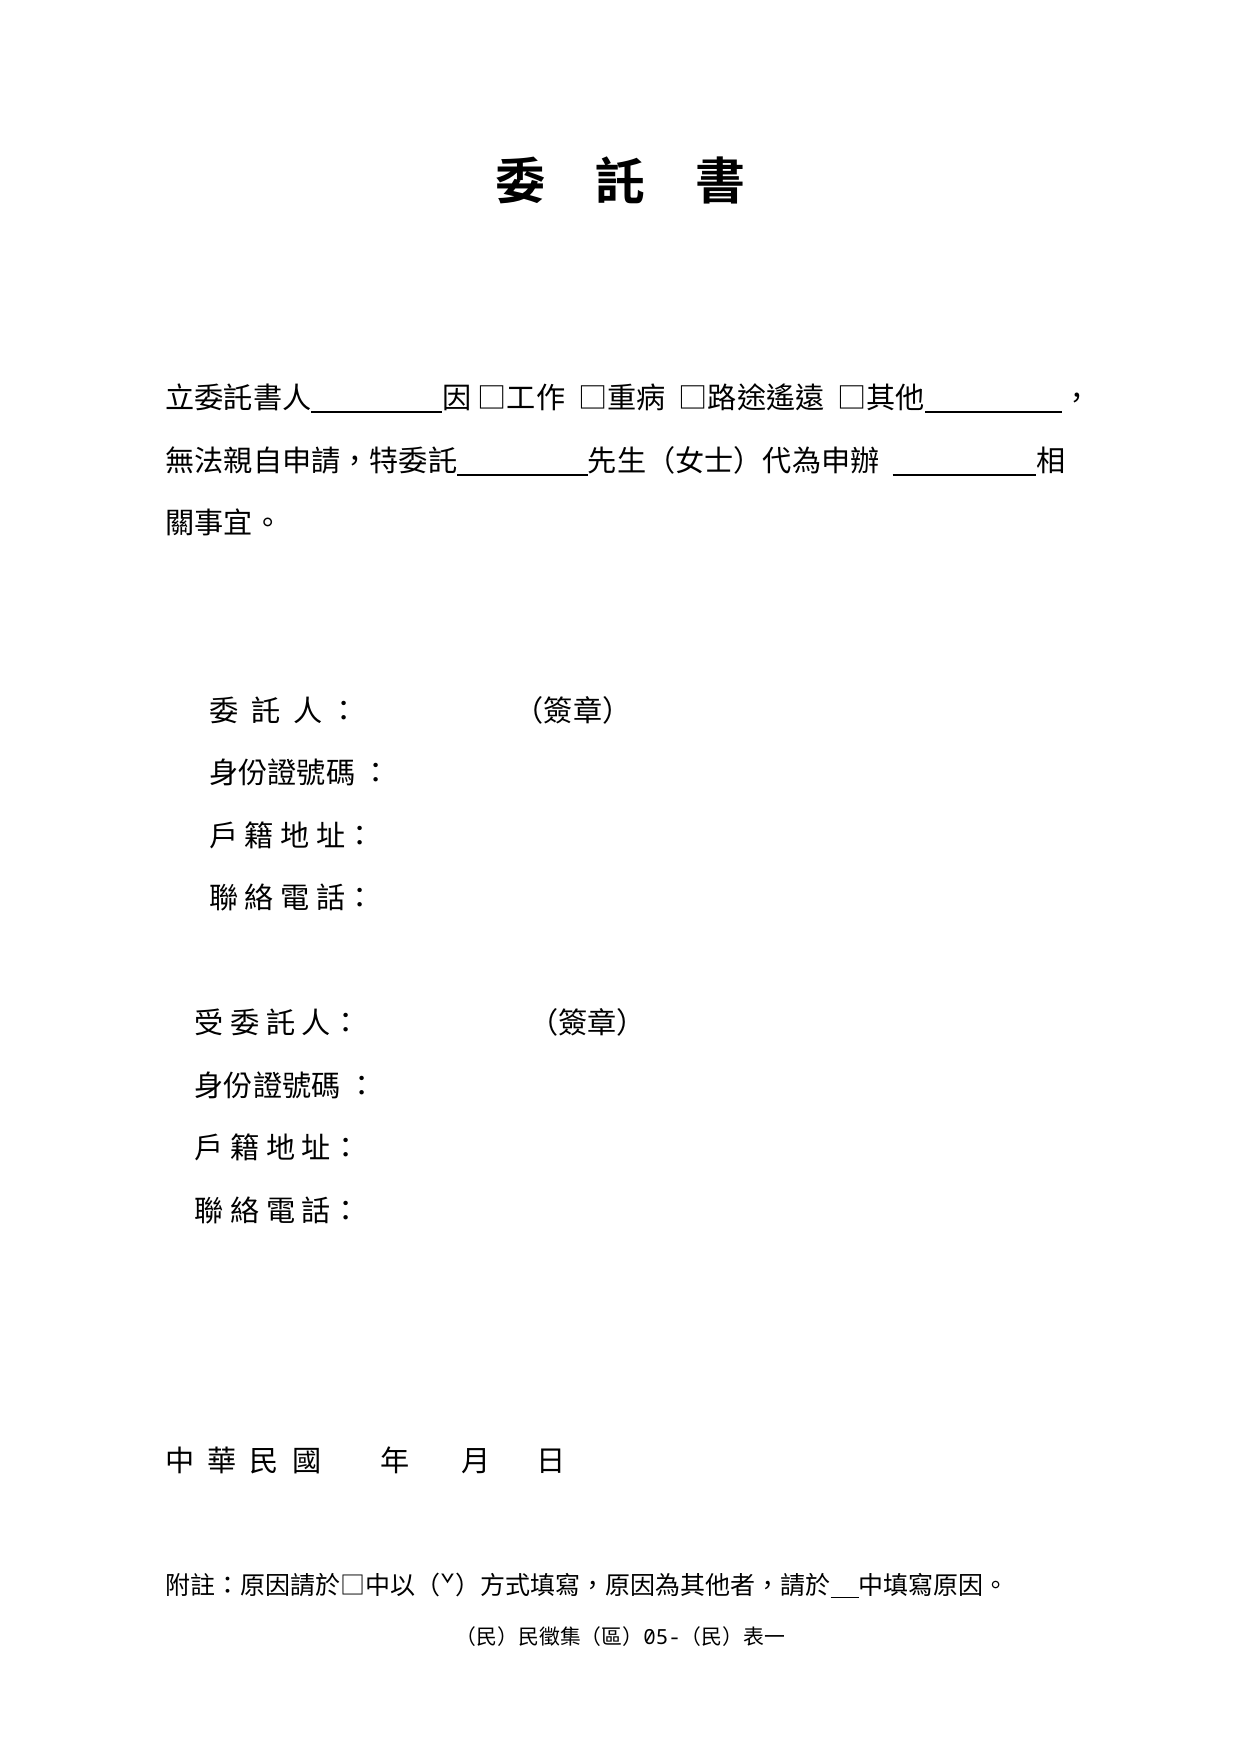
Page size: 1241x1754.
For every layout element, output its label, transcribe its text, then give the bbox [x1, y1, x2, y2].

text 身份證號碼 ： [165, 729, 1075, 792]
text 委 託 人 ： （簽章） [165, 667, 1075, 729]
text 委 託 書 [165, 104, 1075, 229]
text 聯 絡 電 話： [165, 854, 1075, 917]
text 身份證號碼 ： [165, 1042, 1075, 1104]
text 中 華 民 國 年 月 日 [165, 1417, 1075, 1479]
text 受 委 託 人： （簽章） [165, 979, 1075, 1042]
text 戶 籍 地 址： [165, 792, 1075, 854]
text 聯 絡 電 話： [165, 1167, 1075, 1229]
text 立委託書人 因 □工作 □重病 □路途遙遠 □其他 ，無法親自申請，特委託 先生（女士）代為申辦 相關事宜。 [165, 354, 1075, 542]
text 戶 籍 地 址： [165, 1104, 1075, 1167]
text 附註：原因請於□中以（ˇ）方式填寫，原因為其他者，請於 中填寫原因。 [165, 1542, 1075, 1604]
